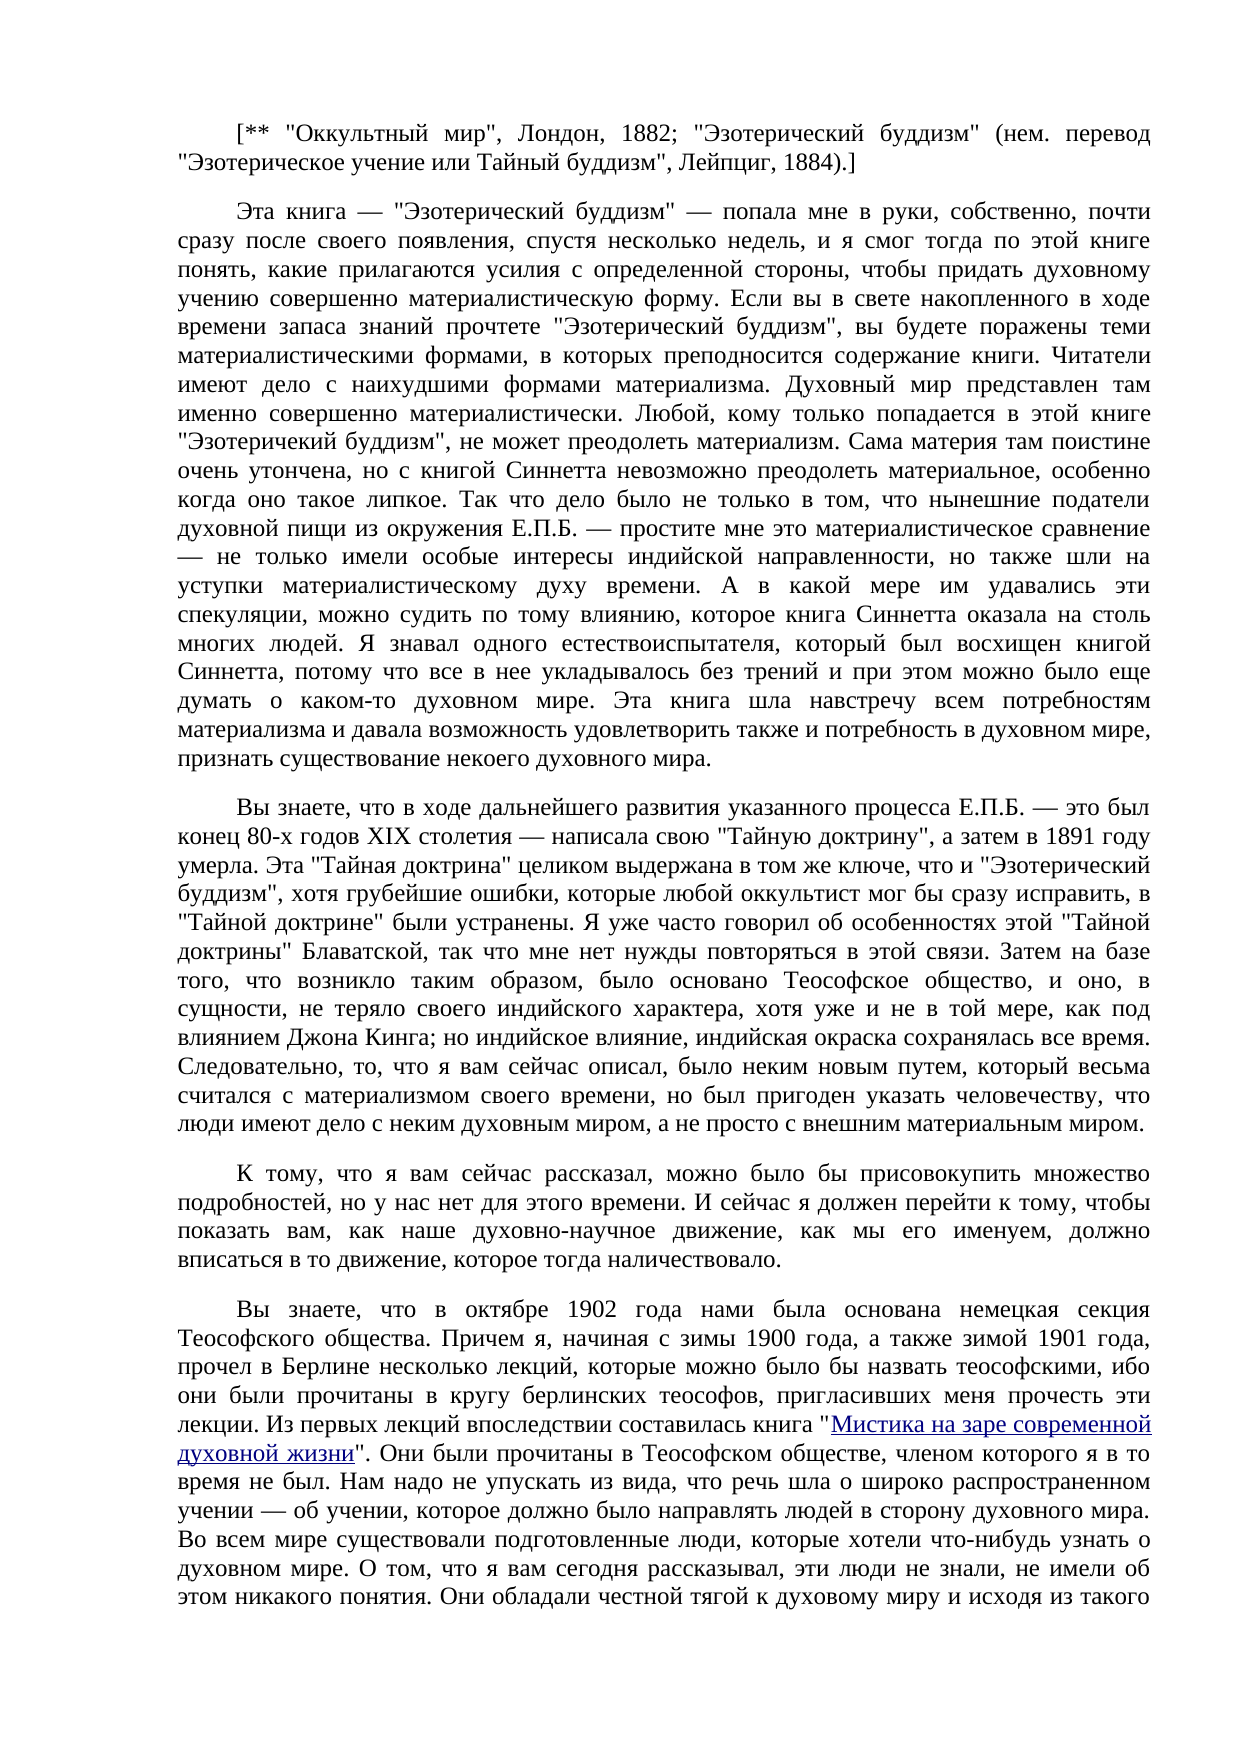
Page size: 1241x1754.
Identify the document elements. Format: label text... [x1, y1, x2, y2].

text [** "Оккультный мир", Лондон, 1882; "Эзотерический буддизм" (нем. перевод "Эзотерическое учение или Тайный буддизм", Лейпциг, 1884).] [177, 118, 1152, 176]
text Эта книга — "Эзотерический буддизм" — попала мне в руки, собственно, почти сразу после своего появления, спустя несколько недель, и я смог тогда по этой книге понять, какие прилагаются усилия с определенной стороны, чтобы придать духовному учению совершенно материалистическую форму. Если вы в свете накопленного в ходе времени запаса знаний прочтете "Эзотерический буддизм", вы будете поражены теми материалистическими формами, в которых преподносится содержание книги. Читатели имеют дело с наихудшими формами материализма. Духовный мир представлен там именно совершенно материалистически. Любой, кому только попадается в этой книге "Эзотеричекий буддизм", не может преодолеть материализм. Сама материя там поистине очень утончена, но с книгой Синнетта невозможно преодолеть материальное, особенно когда оно такое липкое. Так что дело было не только в том, что нынешние податели духовной пищи из окружения Е.П.Б. — простите мне это материалистическое сравнение — не только имели особые интересы индийской направленности, но также шли на уступки материалистическому духу времени. А в какой мере им удавались эти спекуляции, можно судить по тому влиянию, которое книга Синнетта оказала на столь многих людей. Я знавал одного естествоиспытателя, который был восхищен книгой Синнетта, потому что все в нее укладывалось без трений и при этом можно было еще думать о каком-то духовном мире. Эта книга шла навстречу всем потребностям материализма и давала возможность удовлетворить также и потребность в духовном мире, признать существование некоего духовного мира. [177, 196, 1152, 771]
text К тому, что я вам сейчас рассказал, можно было бы присовокупить множество подробностей, но у нас нет для этого времени. И сейчас я должен перейти к тому, чтобы показать вам, как наше духовно-научное движение, как мы его именуем, должно вписаться в то движение, которое тогда наличествовало. [177, 1158, 1152, 1273]
text Вы знаете, что в ходе дальнейшего развития указанного процесса Е.П.Б. — это был конец 80-х годов XIX столетия — написала свою "Тайную доктрину", а затем в 1891 году умерла. Эта "Тайная доктрина" целиком выдержана в том же ключе, что и "Эзотерический буддизм", хотя грубейшие ошибки, которые любой оккультист мог бы сразу исправить, в "Тайной доктрине" были устранены. Я уже часто говорил об особенностях этой "Тайной доктрины" Блаватской, так что мне нет нужды повторяться в этой связи. Затем на базе того, что возникло таким образом, было основано Теософское общество, и оно, в сущности, не теряло своего индийского характера, хотя уже и не в той мере, как под влиянием Джона Кинга; но индийское влияние, индийская окраска сохранялась все время. Следовательно, то, что я вам сейчас описал, было неким новым путем, который весьма считался с материализмом своего времени, но был пригоден указать человечеству, что люди имеют дело с неким духовным миром, а не просто с внешним материальным миром. [177, 792, 1152, 1137]
text Вы знаете, что в октябре 1902 года нами была основана немецкая секция Теософского общества. Причем я, начиная с зимы 1900 года, а также зимой 1901 года, прочел в Берлине несколько лекций, которые можно было бы назвать теософскими, ибо они были прочитаны в кругу берлинских теософов, пригласивших меня прочесть эти лекции. Из первых лекций впоследствии составилась книга "Мистика на заре современной духовной жизни". Они были прочитаны в Теософском обществе, членом которого я в то время не был. Нам надо не упускать из вида, что речь шла о широко распространенном учении — об учении, которое должно было направлять людей в сторону духовного мира. Во всем мире существовали подготовленные люди, которые хотели что-нибудь узнать о духовном мире. О том, что я вам сегодня рассказывал, эти люди не знали, не имели об этом никакого понятия. Они обладали честной тягой к духовому миру и исходя из такого [177, 1294, 1152, 1610]
